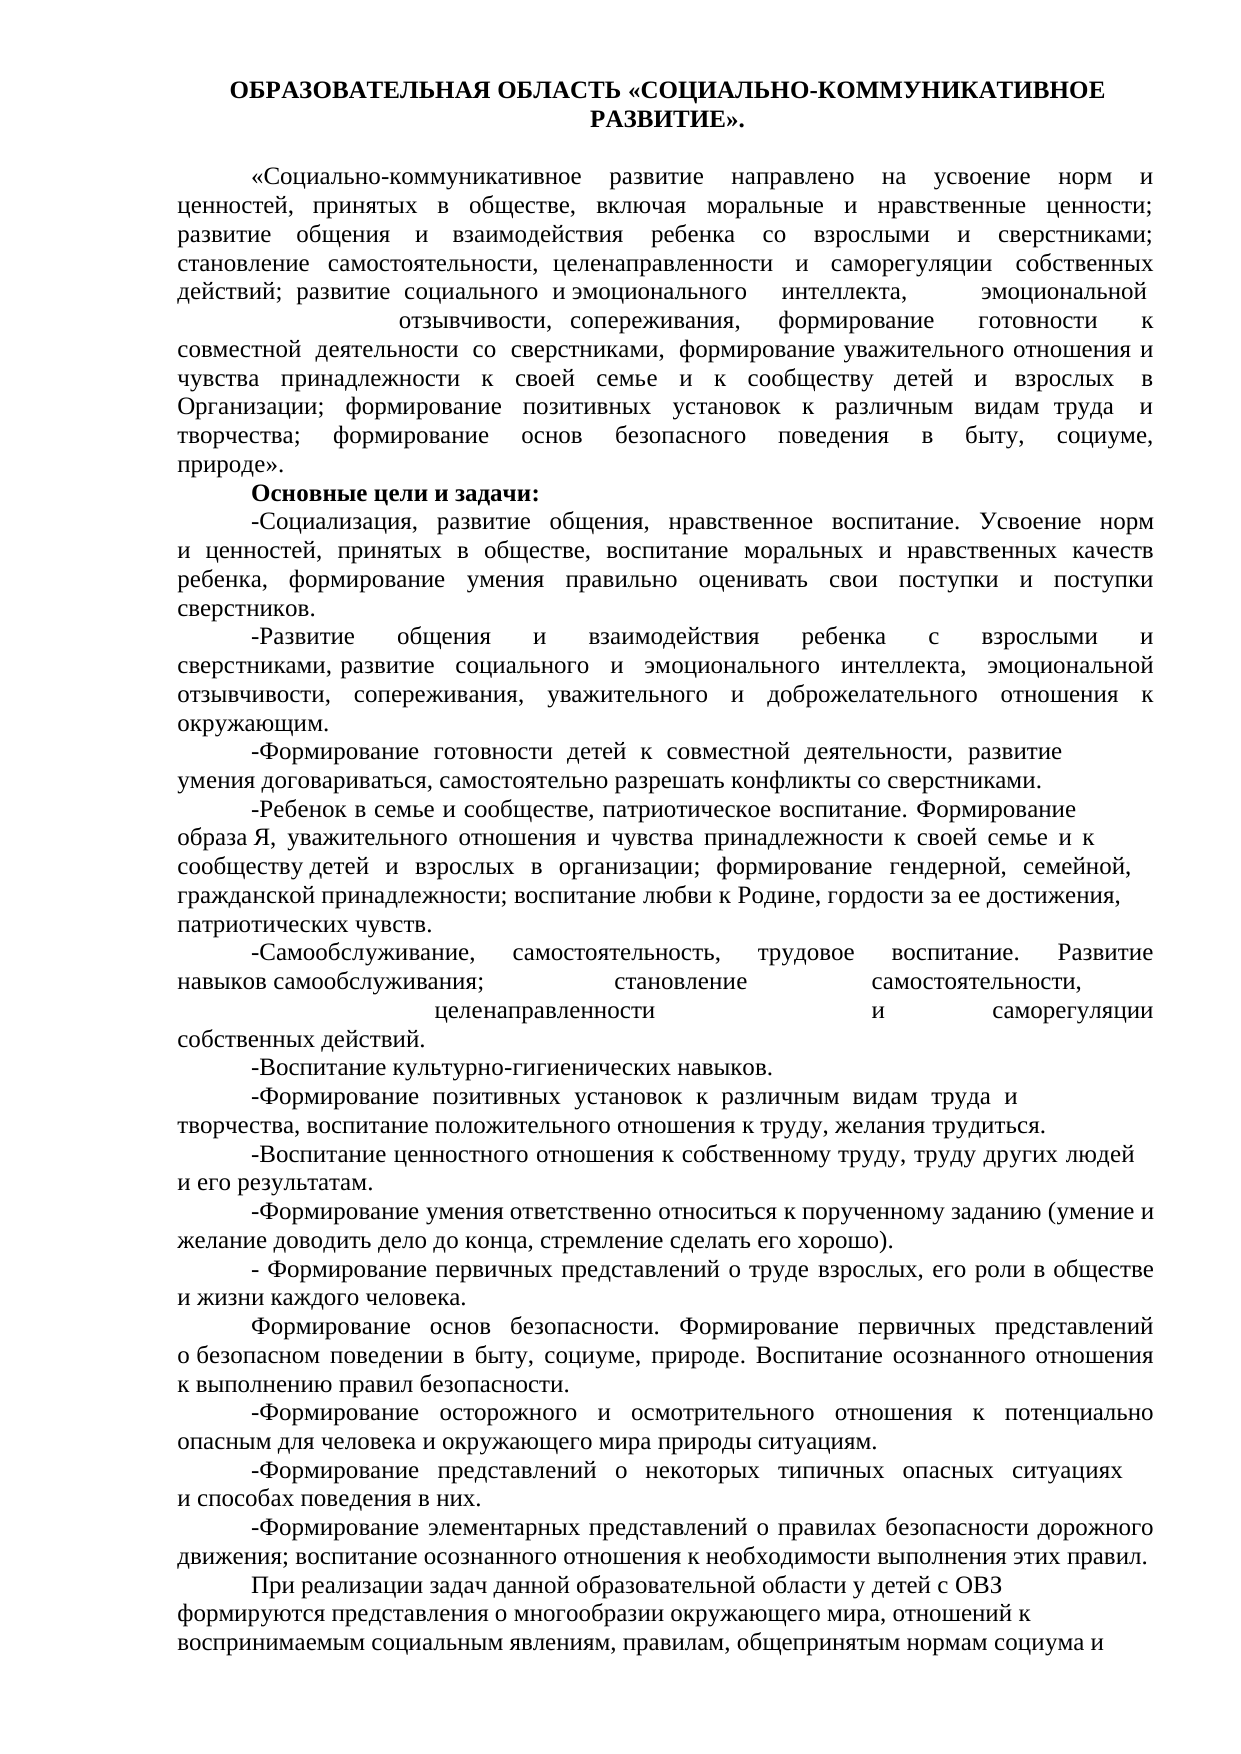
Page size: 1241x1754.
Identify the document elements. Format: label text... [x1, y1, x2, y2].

text -Воспитание ценностного отношения к собственному труду, труду других людей и его результатам. [177, 1139, 1154, 1196]
text ОБРАЗОВАТЕЛЬНАЯ ОБЛАСТЬ «СОЦИАЛЬНО-КОММУНИКАТИВНОЕ РАЗВИТИЕ». [227, 76, 1107, 133]
text -Формирование готовности детей к совместной деятельности, развитие умения договариваться, самостоятельно разрешать конфликты со сверстниками. [177, 736, 1154, 794]
text -Развитие общения и взаимодействия ребенка с взрослыми и сверстниками, развитие социального и эмоционального интеллекта, эмоциональной отзывчивости, сопереживания, уважительного и доброжелательного отношения к окружающим. [177, 621, 1153, 736]
text При реализации задач данной образовательной области у детей с ОВЗ формируются представления о многообразии окружающего мира, отношений к воспринимаемым социальным явлениям, правилам, общепринятым нормам социума и [177, 1570, 1146, 1656]
text - Формирование первичных представлений о труде взрослых, его роли в обществе и жизни каждого человека. [177, 1254, 1154, 1311]
text Формирование основ безопасности. Формирование первичных представлений о безопасном поведении в быту, социуме, природе. Воспитание осознанного отношения к выполнению правил безопасности. [177, 1311, 1153, 1397]
text -Формирование представлений о некоторых типичных опасных ситуациях и способах поведения в них. [177, 1455, 1154, 1512]
text Основные цели и задачи: [251, 478, 1154, 506]
text -Самообслуживание, самостоятельность, трудовое воспитание. Развитие навыков самообслуживания; становление самостоятельности, целенаправленности и саморегуляции собственных действий. [177, 937, 1153, 1052]
text -Формирование умения ответственно относиться к порученному заданию (умение и желание доводить дело до конца, стремление сделать его хорошо). [177, 1196, 1154, 1254]
text -Ребенок в семье и сообществе, патриотическое воспитание. Формирование образа Я, уважительного отношения и чувства принадлежности к своей семье и к сообществу детей и взрослых в организации; формирование гендерной, семейной, гражданской принадлежности; воспитание любви к Родине, гордости за ее достижения, патриотических чувств. [177, 794, 1154, 937]
text -Социализация, развитие общения, нравственное воспитание. Усвоение норм и ценностей, принятых в обществе, воспитание моральных и нравственных качеств ребенка, формирование умения правильно оценивать свои поступки и поступки сверстников. [177, 506, 1154, 621]
text -Формирование позитивных установок к различным видам труда и творчества, воспитание положительного отношения к труду, желания трудиться. [177, 1081, 1154, 1139]
text -Формирование элементарных представлений о правилах безопасности дорожного движения; воспитание осознанного отношения к необходимости выполнения этих правил. [177, 1512, 1154, 1570]
text -Воспитание культурно-гигиенических навыков. [251, 1052, 1154, 1081]
text -Формирование осторожного и осмотрительного отношения к потенциально опасным для человека и окружающего мира природы ситуациям. [177, 1397, 1154, 1455]
text «Социально-коммуникативное развитие направлено на усвоение норм и ценностей, принятых в обществе, включая моральные и нравственные ценности; развитие общения и взаимодействия ребенка со взрослыми и сверстниками; становление самостоятельности, целенаправленности и саморегуляции собственных действий; развитие социального и эмоционального интеллекта, эмоциональной отзывчивости, сопереживания, формирование готовности к совместной деятельности со сверстниками, формирование уважительного отношения и чувства принадлежности к своей семье и к сообществу детей и взрослых в Организации; формирование позитивных установок к различным видам труда и творчества; формирование основ безопасного поведения в быту, социуме, природе». [177, 161, 1153, 478]
